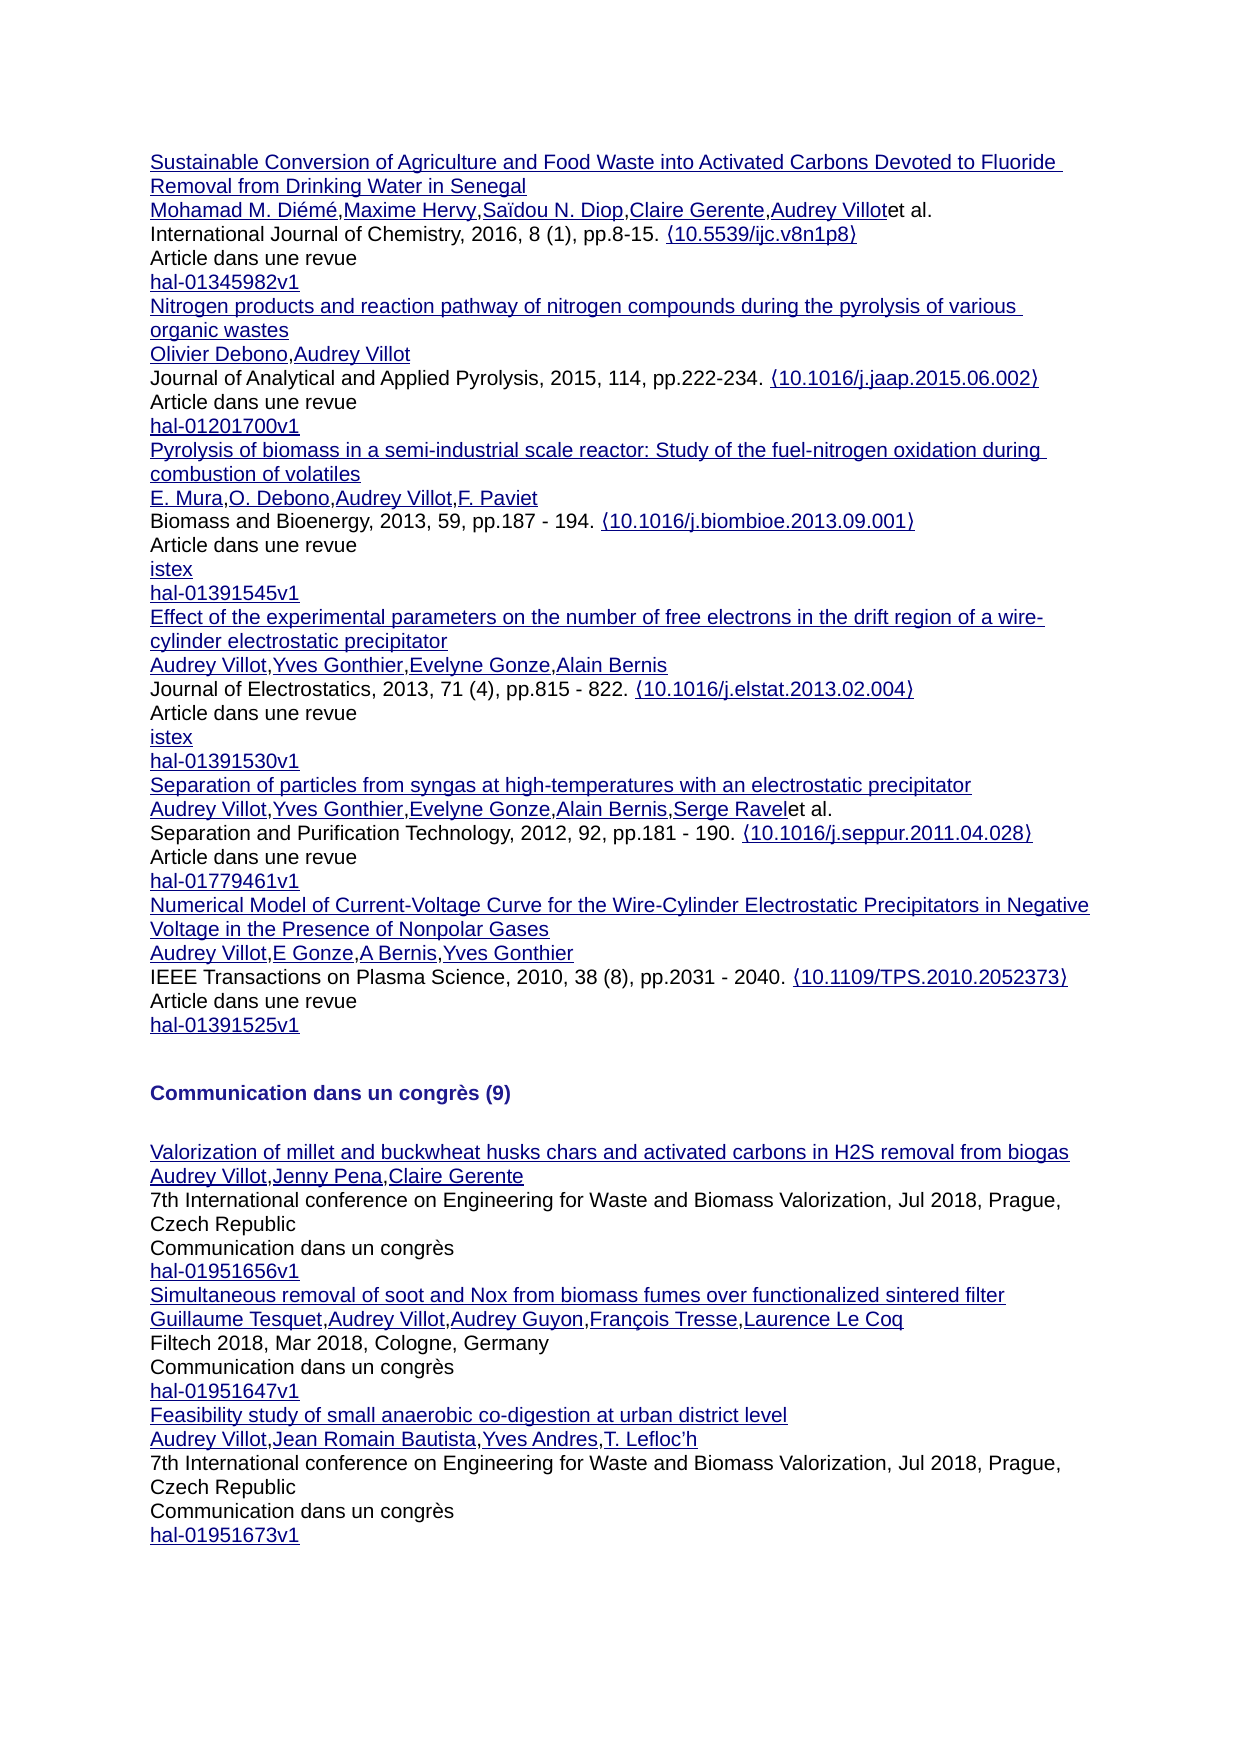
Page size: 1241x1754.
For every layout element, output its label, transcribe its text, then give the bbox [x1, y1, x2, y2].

table_header Valorization of millet and buckwheat husks chars and activated carbons in H2S removal from biogas Audrey Villot,Jenny Pena,Claire Gerente 7th International conference on Engineering for Waste and Biomass Valorization, Jul 2018, Prague, Czech Republic Communication dans un congrès hal-01951656v1 [150, 1140, 1090, 1283]
subtitle Communication dans un congrès (9) [150, 1081, 1090, 1105]
table_cell Effect of the experimental parameters on the number of free electrons in the drift region of a wire-cylinder electrostatic precipitator Audrey Villot,Yves Gonthier,Evelyne Gonze,Alain Bernis Journal of Electrostatics, 2013, 71 (4), pp.815 - 822. ⟨10.1016/j.elstat.2013.02.004⟩ Article dans une revue istex hal-01391530v1 [150, 605, 1090, 773]
table_cell Sustainable Conversion of Agriculture and Food Waste into Activated Carbons Devoted to Fluoride Removal from Drinking Water in Senegal Mohamad M. Diémé,Maxime Hervy,Saïdou N. Diop,Claire Gerente,Audrey Villotet al. International Journal of Chemistry, 2016, 8 (1), pp.8-15. ⟨10.5539/ijc.v8n1p8⟩ Article dans une revue hal-01345982v1 [150, 150, 1090, 294]
table_cell Numerical Model of Current-Voltage Curve for the Wire-Cylinder Electrostatic Precipitators in Negative [150, 893, 1090, 914]
table_cell Voltage in the Presence of Nonpolar Gases Audrey Villot,E Gonze,A Bernis,Yves Gonthier IEEE Transactions on Plasma Science, 2010, 38 (8), pp.2031 - 2040. ⟨10.1109/TPS.2010.2052373⟩ Article dans une revue hal-01391525v1 [150, 915, 1090, 1036]
table_cell Nitrogen products and reaction pathway of nitrogen compounds during the pyrolysis of various organic wastes Olivier Debono,Audrey Villot Journal of Analytical and Applied Pyrolysis, 2015, 114, pp.222-234. ⟨10.1016/j.jaap.2015.06.002⟩ Article dans une revue hal-01201700v1 [150, 294, 1090, 437]
table_cell Pyrolysis of biomass in a semi-industrial scale reactor: Study of the fuel-nitrogen oxidation during combustion of volatiles E. Mura,O. Debono,Audrey Villot,F. Paviet Biomass and Bioenergy, 2013, 59, pp.187 - 194. ⟨10.1016/j.biombioe.2013.09.001⟩ Article dans une revue istex hal-01391545v1 [150, 438, 1090, 605]
table_cell Separation of particles from syngas at high-temperatures with an electrostatic precipitator Audrey Villot,Yves Gonthier,Evelyne Gonze,Alain Bernis,Serge Ravelet al. Separation and Purification Technology, 2012, 92, pp.181 - 190. ⟨10.1016/j.seppur.2011.04.028⟩ Article dans une revue hal-01779461v1 [150, 773, 1090, 893]
table_cell Simultaneous removal of soot and Nox from biomass fumes over functionalized sintered filter Guillaume Tesquet,Audrey Villot,Audrey Guyon,François Tresse,Laurence Le Coq Filtech 2018, Mar 2018, Cologne, Germany Communication dans un congrès hal-01951647v1 [150, 1283, 1090, 1403]
table_cell Feasibility study of small anaerobic co-digestion at urban district level Audrey Villot,Jean Romain Bautista,Yves Andres,T. Lefloc’h 7th International conference on Engineering for Waste and Biomass Valorization, Jul 2018, Prague, Czech Republic Communication dans un congrès hal-01951673v1 [150, 1403, 1090, 1547]
